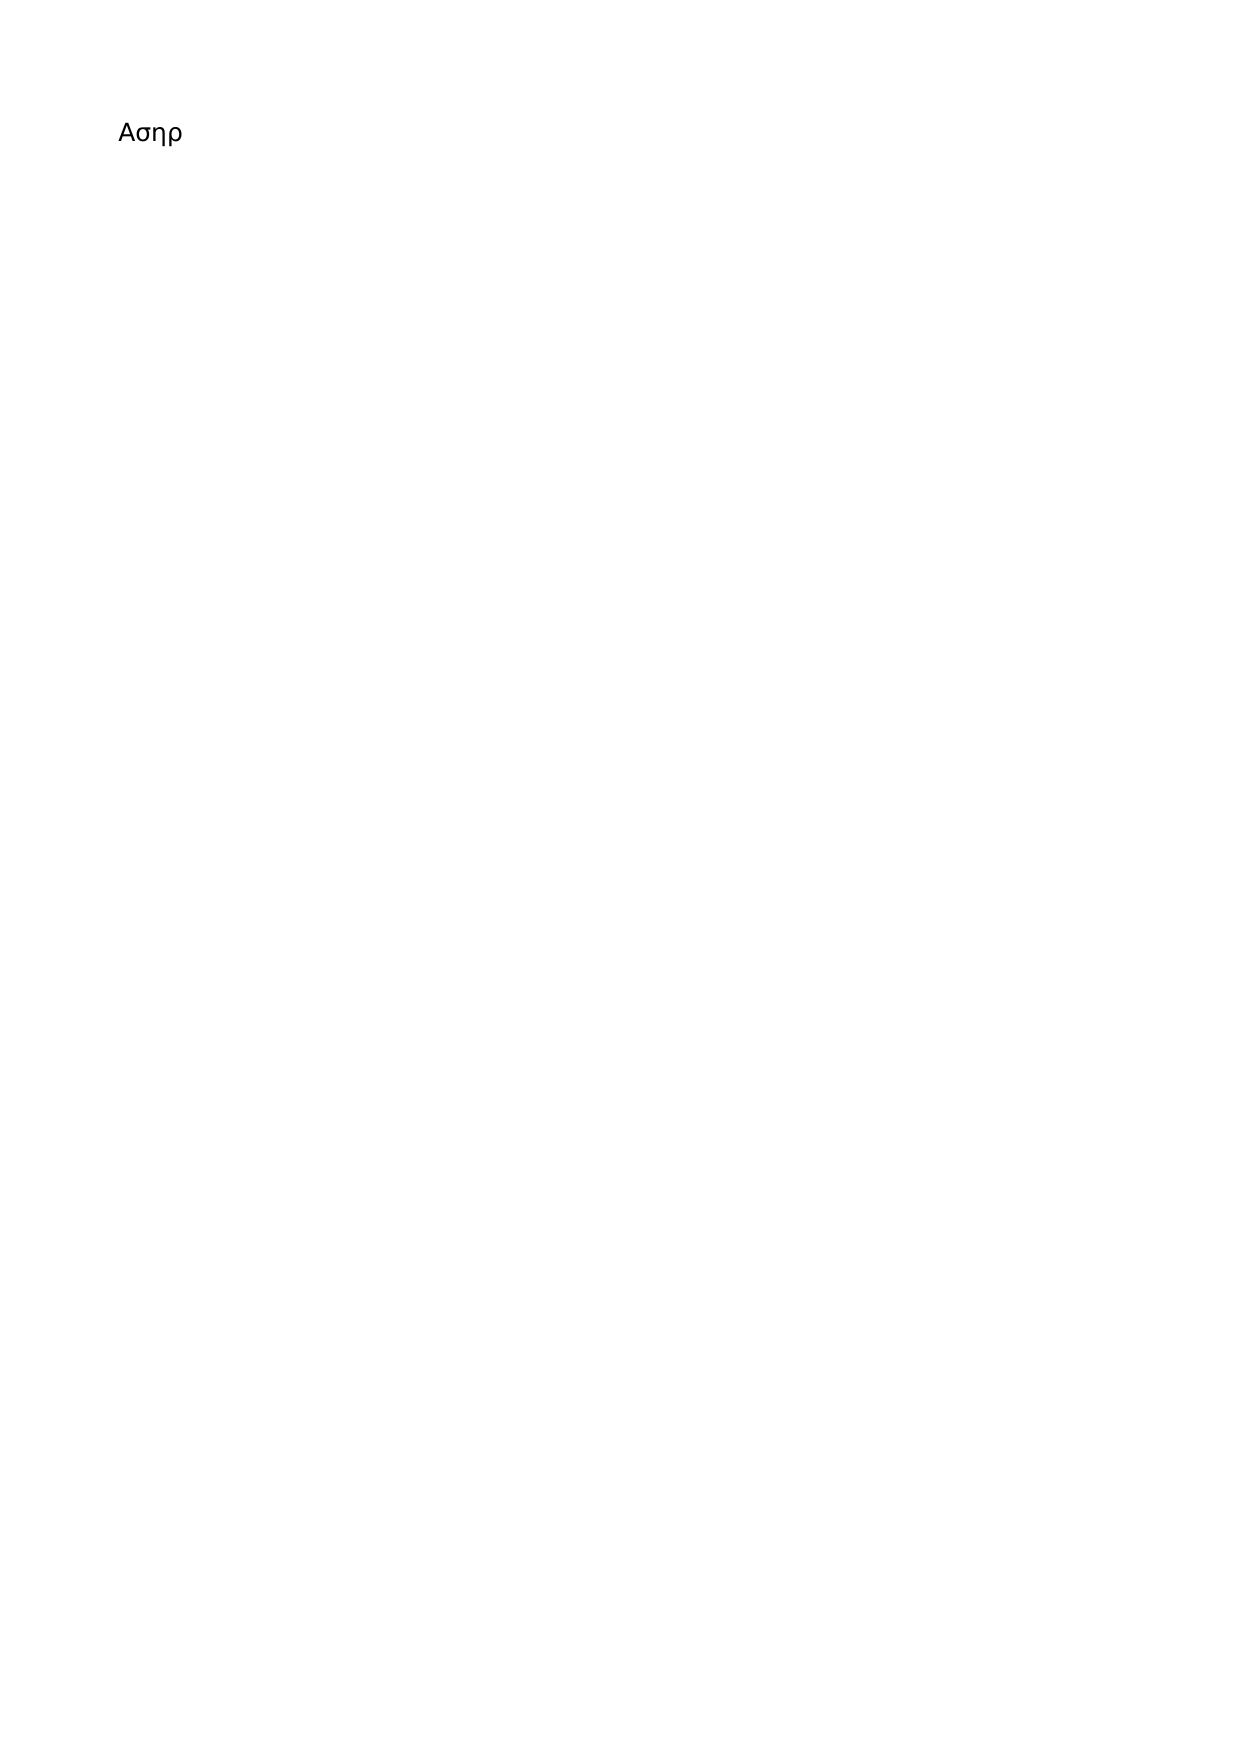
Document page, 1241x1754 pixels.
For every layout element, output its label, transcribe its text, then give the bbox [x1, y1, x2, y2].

text Ασηρ [118, 118, 1122, 147]
